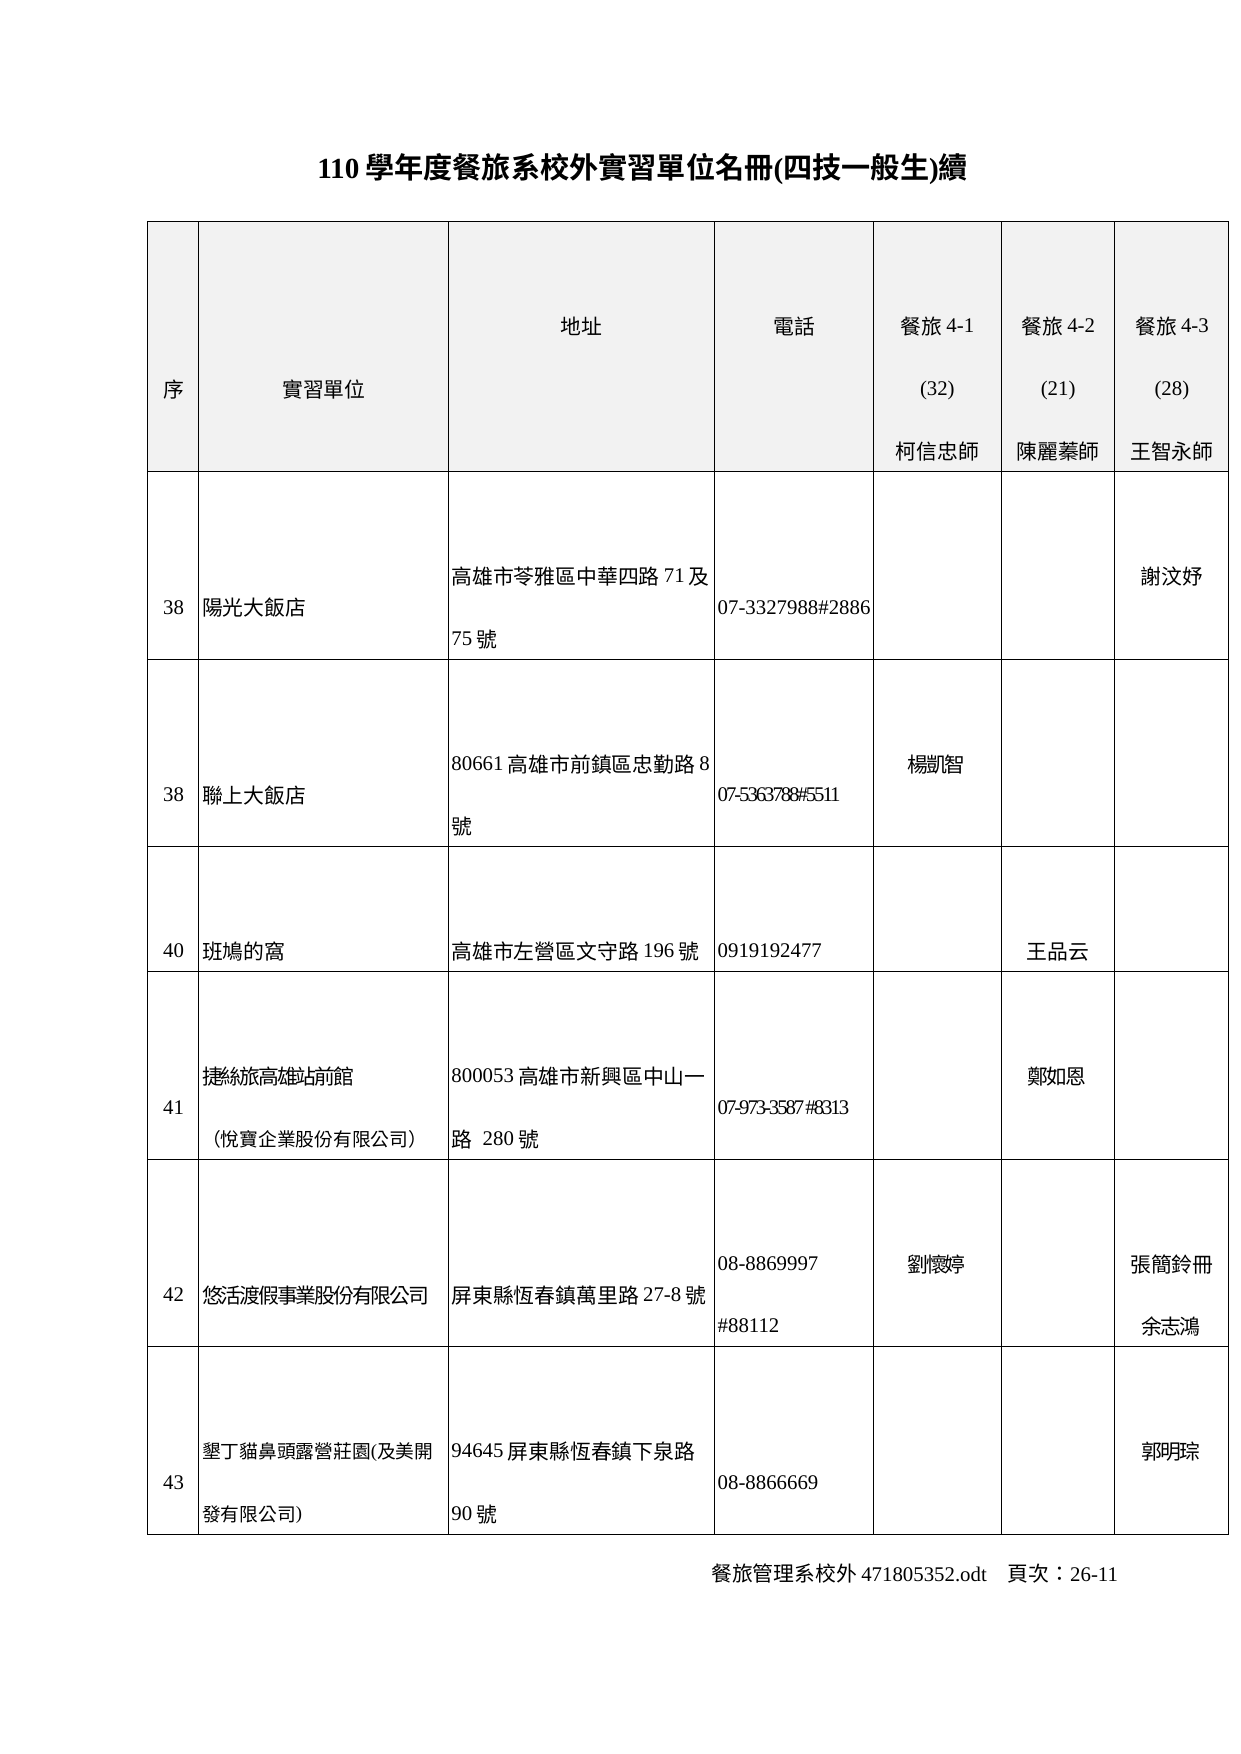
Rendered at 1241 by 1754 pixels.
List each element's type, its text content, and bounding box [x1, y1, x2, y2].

table_header 地址 [449, 222, 714, 471]
table_cell 高雄市苓雅區中華四路71及75號 [449, 472, 714, 659]
table_cell 08-8866669 [715, 1347, 873, 1534]
table_header 序 [148, 222, 198, 471]
table_cell 班鳩的窩 [199, 847, 448, 971]
text 110學年度餐旅系校外實習單位名冊(四技一般生)續 [148, 150, 1137, 186]
table_cell 07-973-3587 #8313 [715, 972, 873, 1159]
table_cell 800053高雄市新興區中山一路 280號 [449, 972, 714, 1159]
table_cell 楊凱智 [874, 660, 1001, 846]
table_cell 高雄市左營區文守路196號 [449, 847, 714, 971]
table_cell [1002, 1347, 1114, 1534]
table_cell 41 [148, 972, 198, 1159]
table_cell 80661高雄市前鎮區忠勤路8號 [449, 660, 714, 846]
table_cell 42 [148, 1160, 198, 1346]
table_cell 08-8869997 #88112 [715, 1160, 873, 1346]
table_cell [874, 847, 1001, 971]
table_cell [874, 1347, 1001, 1534]
table_header 電話 [715, 222, 873, 471]
table_cell 陽光大飯店 [199, 472, 448, 659]
table_cell 0919192477 [715, 847, 873, 971]
table_cell 捷絲旅高雄站前館 （悅寶企業股份有限公司） [199, 972, 448, 1159]
table_cell 38 [148, 660, 198, 846]
table_cell [1115, 972, 1228, 1159]
table_cell [874, 472, 1001, 659]
table_cell 郭明琮 [1115, 1347, 1228, 1534]
table_cell 劉懷婷 [874, 1160, 1001, 1346]
table_cell 38 [148, 472, 198, 659]
table_cell 聯上大飯店 [199, 660, 448, 846]
table_cell 07-5363788#5511 [715, 660, 873, 846]
table_header 餐旅4-1 (32) 柯信忠師 [874, 222, 1001, 471]
table_cell [1002, 660, 1114, 846]
table_cell 王品云 [1002, 847, 1114, 971]
table_cell 張簡鈴冊 余志鴻 [1115, 1160, 1228, 1346]
table_cell [1002, 1160, 1114, 1346]
table_cell [874, 972, 1001, 1159]
table_cell 屏東縣恆春鎮萬里路27-8號 [449, 1160, 714, 1346]
table_cell 43 [148, 1347, 198, 1534]
table_cell [1115, 847, 1228, 971]
table_cell 鄭如恩 [1002, 972, 1114, 1159]
table_header 實習單位 [199, 222, 448, 471]
table_cell 悠活渡假事業股份有限公司 [199, 1160, 448, 1346]
table_header 餐旅4-3 (28) 王智永師 [1115, 222, 1228, 471]
table_cell 謝汶妤 [1115, 472, 1228, 659]
table_cell 40 [148, 847, 198, 971]
table_cell 07-3327988#2886 [715, 472, 873, 659]
table_cell [1002, 472, 1114, 659]
table_header 餐旅4-2 (21) 陳麗蓁師 [1002, 222, 1114, 471]
table_cell 墾丁貓鼻頭露營莊園(及美開發有限公司) [199, 1347, 448, 1534]
table_cell [1115, 660, 1228, 846]
table_cell 94645屏東縣恆春鎮下泉路90號 [449, 1347, 714, 1534]
